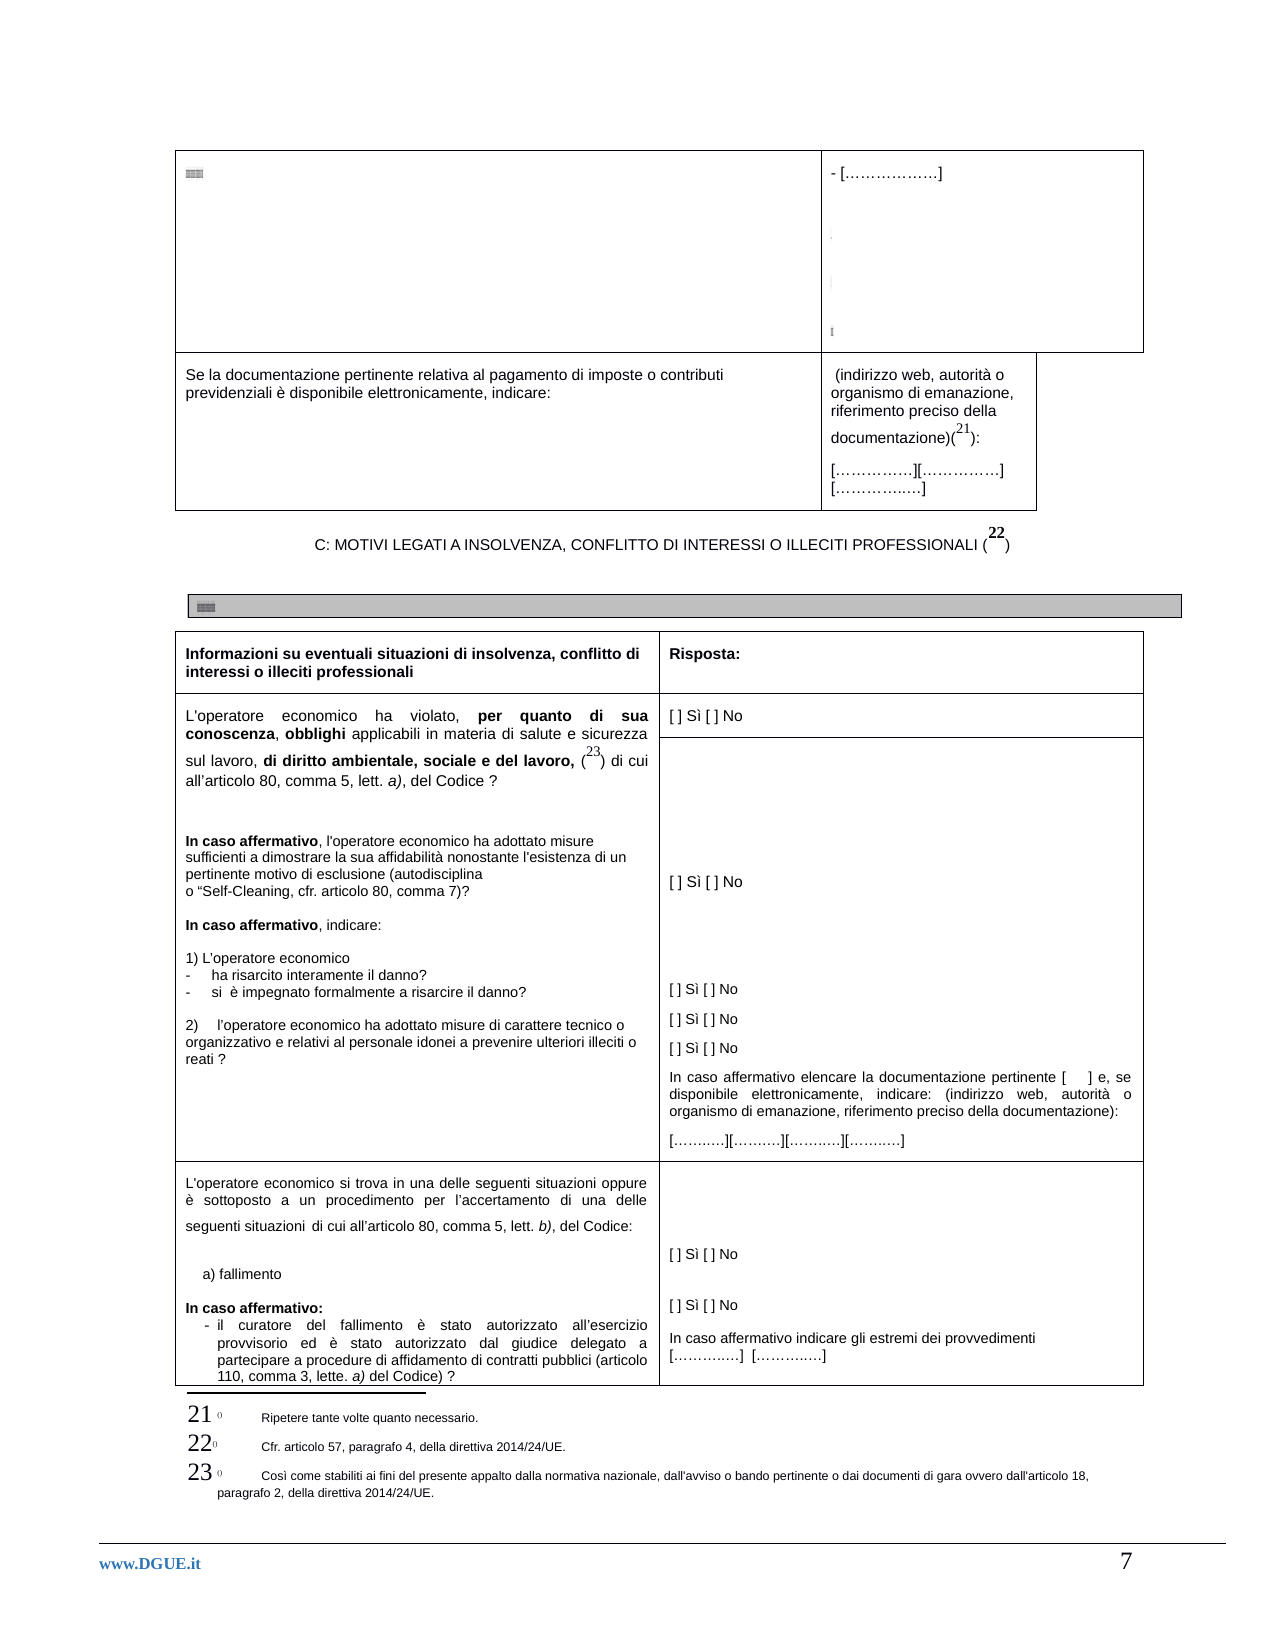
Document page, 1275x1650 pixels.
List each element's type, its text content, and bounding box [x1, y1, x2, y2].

table_cell [ ] Sì [ ] No [ ] Sì [ ] No In caso affermativo indicare gli estremi dei provvedimenti [………..…] [………..…] [660, 1162, 1143, 1385]
table_cell (indirizzo web, autorità o organismo di emanazione, riferimento preciso della documentazione)(): [……………][……………][…………..…] [822, 353, 1036, 509]
text () Cfr. articolo 57, paragrafo 4, della direttiva 2014/24/UE. [187, 1428, 1137, 1457]
table_header Informazioni su eventuali situazioni di insolvenza, conflitto di interessi o illeciti professionali [176, 632, 659, 693]
table_cell L'operatore economico si trova in una delle seguenti situazioni oppure è sottoposto a un procedimento per l’accertamento di una delle seguenti situazioni di cui all’articolo 80, comma 5, lett. b), del Codice: a) fallimento In caso affermativo: il curatore del fallimento è stato autorizzato all’esercizio provvisorio ed è stato autorizzato dal giudice delegato a partecipare a procedure di affidamento di contratti pubblici (articolo 110, comma 3, lette. a) del Codice) ? [176, 1162, 659, 1385]
table_cell [ ] Sì [ ] No [660, 694, 1143, 737]
table_cell Se la documentazione pertinente relativa al pagamento di imposte o contributi previdenziali è disponibile elettronicamente, indicare: [176, 353, 821, 509]
table_cell [ ] Sì [ ] No [ ] Sì [ ] No [ ] Sì [ ] No [ ] Sì [ ] No In caso affermativo elencare la documentazione pertinente [ ] e, se disponibile elettronicamente, indicare: (indirizzo web, autorità o organismo di emanazione, riferimento preciso della documentazione): [……..…][…….…][……..…][……..…] [660, 738, 1143, 1161]
text Si noti che ai fini del presente appalto alcuni dei motivi di esclusione elencati di seguito potrebbero essere stati oggetto di una definizione più precisa nel diritto nazionale, nell'avviso o bando pertinente o nei documenti di gara. Il diritto nazionale può ad esempio prevedere che nel concetto di "grave illecito professionale" rientrino forme diverse di condotta. [189, 595, 1181, 617]
table_cell In caso negativo, indicare: a) Paese o Stato membro interessato b) Di quale importo si tratta c) Come è stata stabilita tale inottemperanza: 1) Mediante una decisione giudiziaria o amministrativa: Tale decisione è definitiva e vincolante? Indicare la data della sentenza di condanna o della decisione. Nel caso di una sentenza di condanna, se stabilita direttamente nella sentenza di condanna, la durata del periodo d'esclusione: 2) In altro modo? Specificare: d) L'operatore economico ha ottemperato od ottempererà ai suoi obblighi, pagando o impegnandosi in modo vincolante a pagare le imposte, le tasse o i contributi previdenziali dovuti, compresi eventuali interessi o multe, avendo effettuato il pagamento o formalizzato l’impegno prima della scadenza del termine per la presentazione della domanda (articolo 80 comma 4, ultimo periodo, del Codice)? [176, 151, 821, 352]
table_header Risposta: [660, 632, 1143, 693]
table_cell L'operatore economico ha violato, per quanto di sua conoscenza, obblighi applicabili in materia di salute e sicurezza sul lavoro, di diritto ambientale, sociale e del lavoro, () di cui all’articolo 80, comma 5, lett. a), del Codice ? In caso affermativo, l'operatore economico ha adottato misure sufficienti a dimostrare la sua affidabilità nonostante l'esistenza di un pertinente motivo di esclusione (autodisciplina o “Self-Cleaning, cfr. articolo 80, comma 7)? In caso affermativo, indicare: 1) L’operatore economico - ha risarcito interamente il danno? - si è impegnato formalmente a risarcire il danno? 2) l’operatore economico ha adottato misure di carattere tecnico o organizzativo e relativi al personale idonei a prevenire ulteriori illeciti o reati ? [176, 694, 659, 1161]
table_cell a) [………..…] b) [……..……] c1) [ ] Sì [ ] No - [ ] Sì [ ] No - [………………] - [………………] c2) [………….…] d) [ ] Sì [ ] No In caso affermativo, fornire informazioni dettagliate: [……] [822, 151, 1143, 352]
title C: motivi legati a insolvenza, conflitto di interessi o illeciti professionali () [187, 523, 1137, 557]
